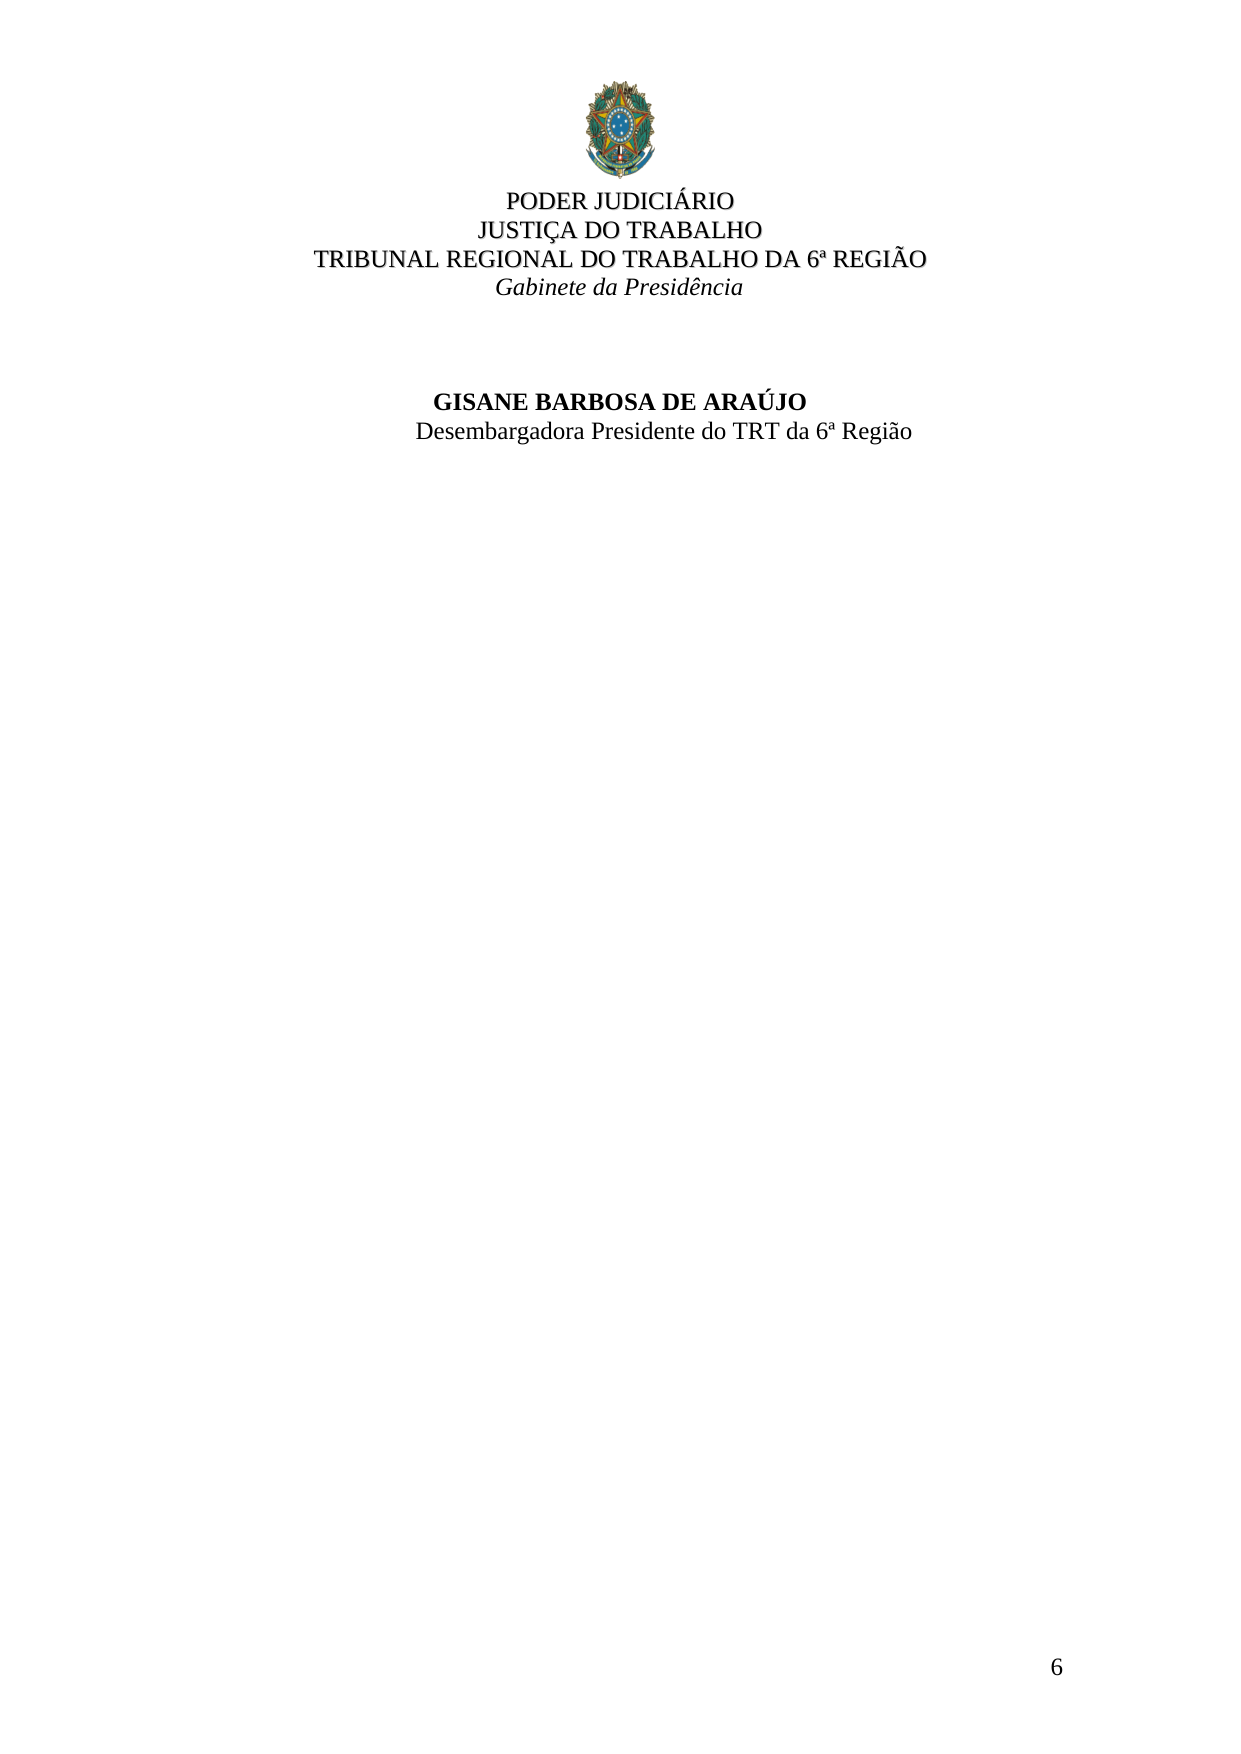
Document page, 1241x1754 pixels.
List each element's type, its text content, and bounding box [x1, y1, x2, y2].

text GISANE BARBOSA DE ARAÚJO [177, 387, 1063, 416]
picture [585, 81, 655, 179]
text Desembargadora Presidente do TRT da 6ª Região [177, 416, 1063, 445]
